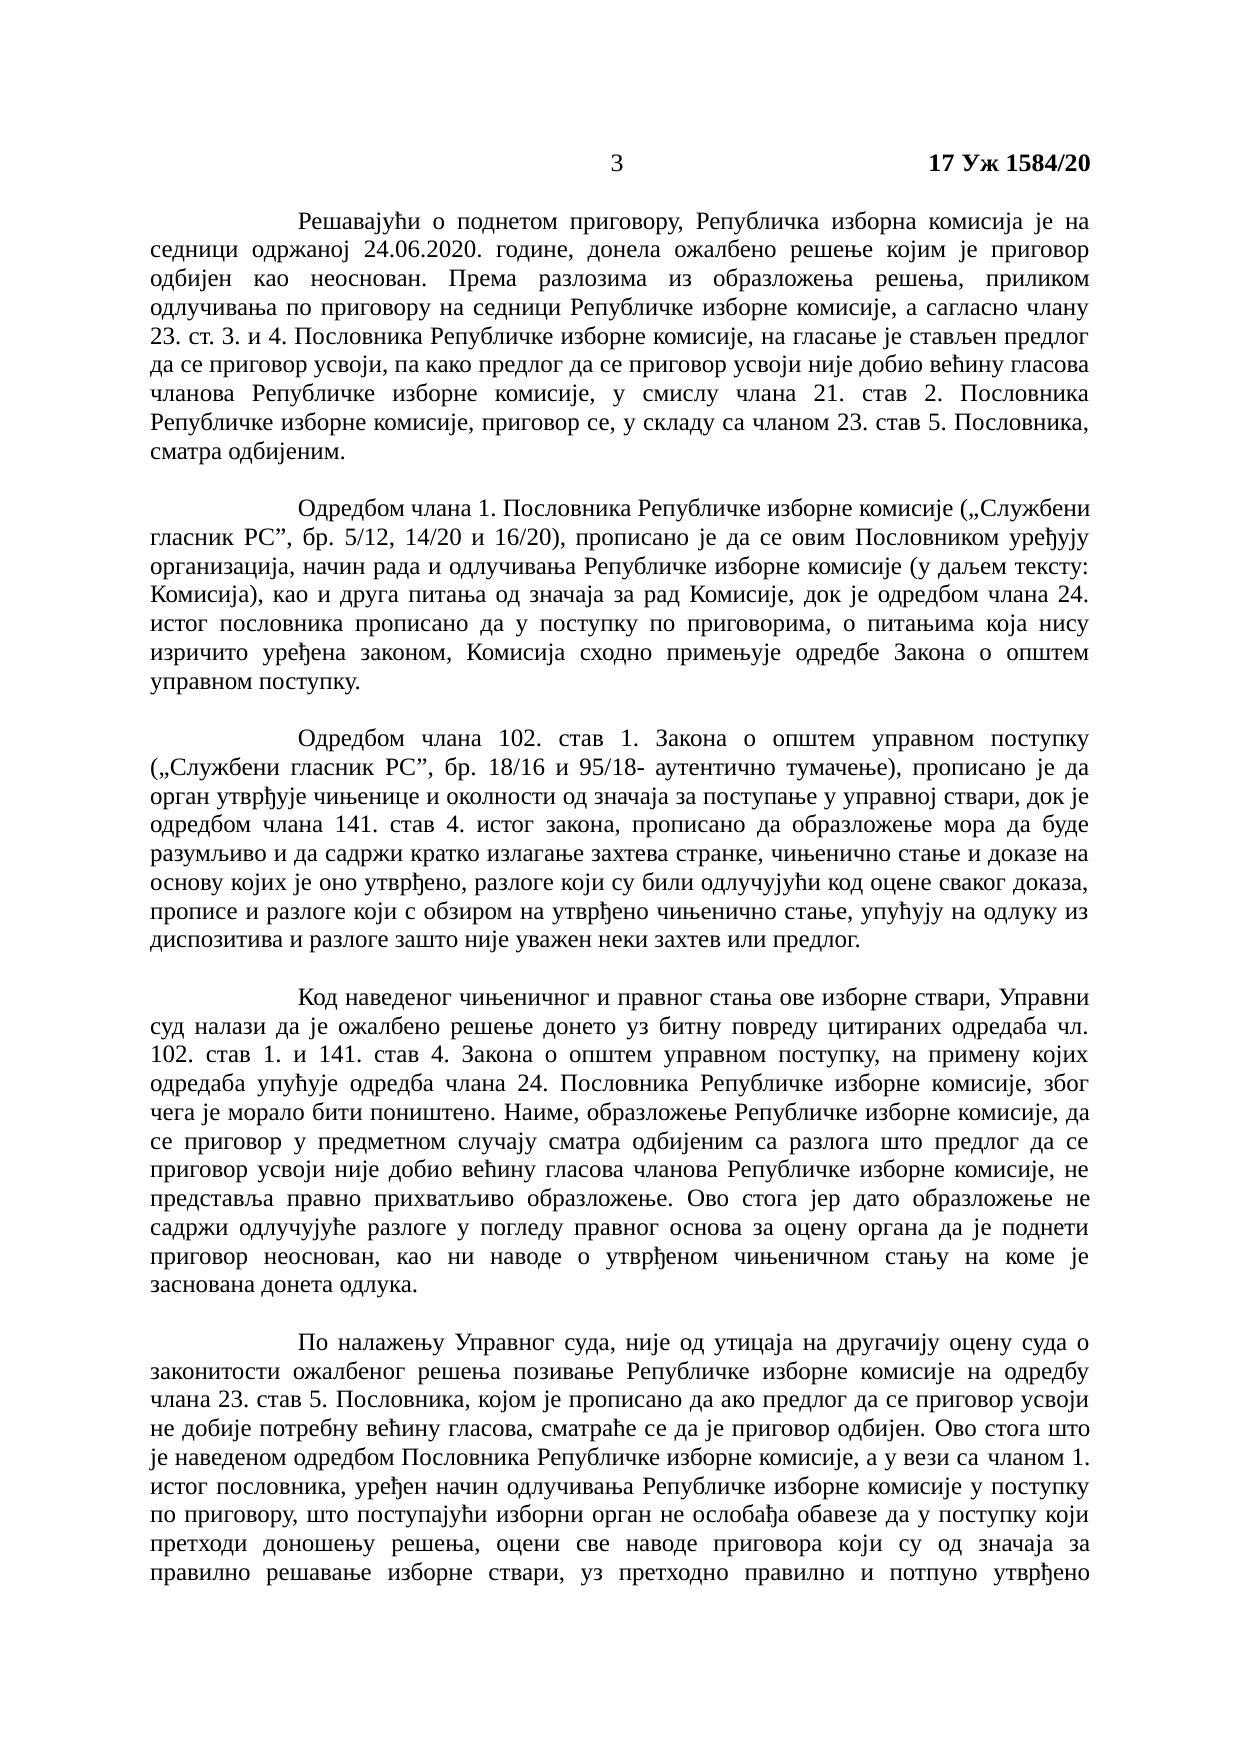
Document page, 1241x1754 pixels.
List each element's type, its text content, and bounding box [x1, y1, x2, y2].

text Решавајући о поднетом приговору, Републичка изборна комисија је на седници одржаној 24.06.2020. године, донела ожалбено решење којим је приговор одбијен као неоснован. Према разлозима из образложења решења, приликом одлучивања по приговору на седници Републичке изборне комисије, а сагласно члану 23. ст. 3. и 4. Пословника Републичке изборне комисије, на гласање је стављен предлог да се приговор усвоји, па како предлог да се приговор усвоји није добио већину гласова чланова Републичке изборне комисије, у смислу члана 21. став 2. Пословника Републичке изборне комисије, приговор се, у складу са чланом 23. став 5. Пословника, сматра одбијеним. [150, 206, 1090, 464]
text Код наведеног чињеничног и правног стања ове изборне ствари, Управни суд налази да је ожалбено решење донето уз битну повреду цитираних одредаба чл. 102. став 1. и 141. став 4. Закона о општем управном поступку, на примену којих одредаба упућује одредба члана 24. Пословника Републичке изборне комисије, због чега је морало бити поништено. Наиме, образложење Републичке изборне комисије, да се приговор у предметном случају сматра одбијеним са разлога што предлог да се приговор усвоји није добио већину гласова чланова Републичке изборне комисије, не представља правно прихватљиво образложење. Ово стога јер дато образложење не садржи одлучујуће разлоге у погледу правног основа за оцену органа да је поднети приговор неоснован, као ни наводе о утврђеном чињеничном стању на коме је заснована донета одлука. [150, 982, 1090, 1298]
text Одредбом члана 1. Пословника Републичке изборне комисије („Службени гласник РС”, бр. 5/12, 14/20 и 16/20), прописано је да се овим Пословником уређују организација, начин рада и одлучивања Републичке изборне комисије (у даљем тексту: Комисија), као и друга питања од значаја за рад Комисије, док је одредбом члана 24. истог пословника прописано да у поступку по приговорима, о питањима која нису изричито уређена законом, Комисија сходно примењује одредбе Закона о општем управном поступку. [150, 493, 1090, 694]
text По налажењу Управног суда, није од утицаја на другачију оцену суда о законитости ожалбеног решења позивање Републичке изборне комисије на одредбу члана 23. став 5. Пословника, којом је прописано да ако предлог да се приговор усвоји не добије потребну већину гласова, сматраће се да је приговор одбијен. Ово стога што је наведеном одредбом Пословника Републичке изборне комисије, а у вези са чланом 1. истог пословника, уређен начин одлучивања Републичке изборне комисије у поступку по приговору, што поступајући изборни орган не ослобађа обавезе да у поступку који претходи доношењу решења, оцени све наводе приговора који су од значаја за правилно решавање изборне ствари, уз претходно правилно и потпуно утврђено [150, 1327, 1090, 1586]
text Одредбом члана 102. став 1. Закона о општем управном поступку („Службени гласник РС”, бр. 18/16 и 95/18- аутентично тумачење), прописано је да орган утврђује чињенице и околности од значаја за поступање у управној ствари, док је одредбом члана 141. став 4. истог закона, прописано да образложење мора да буде разумљиво и да садржи кратко излагање захтева странке, чињенично стање и доказе на основу којих је оно утврђено, разлоге који су били одлучујући код оцене сваког доказа, прописе и разлоге који с обзиром на утврђено чињенично стање, упућују на одлуку из диспозитива и разлоге зашто није уважен неки захтев или предлог. [150, 723, 1090, 953]
